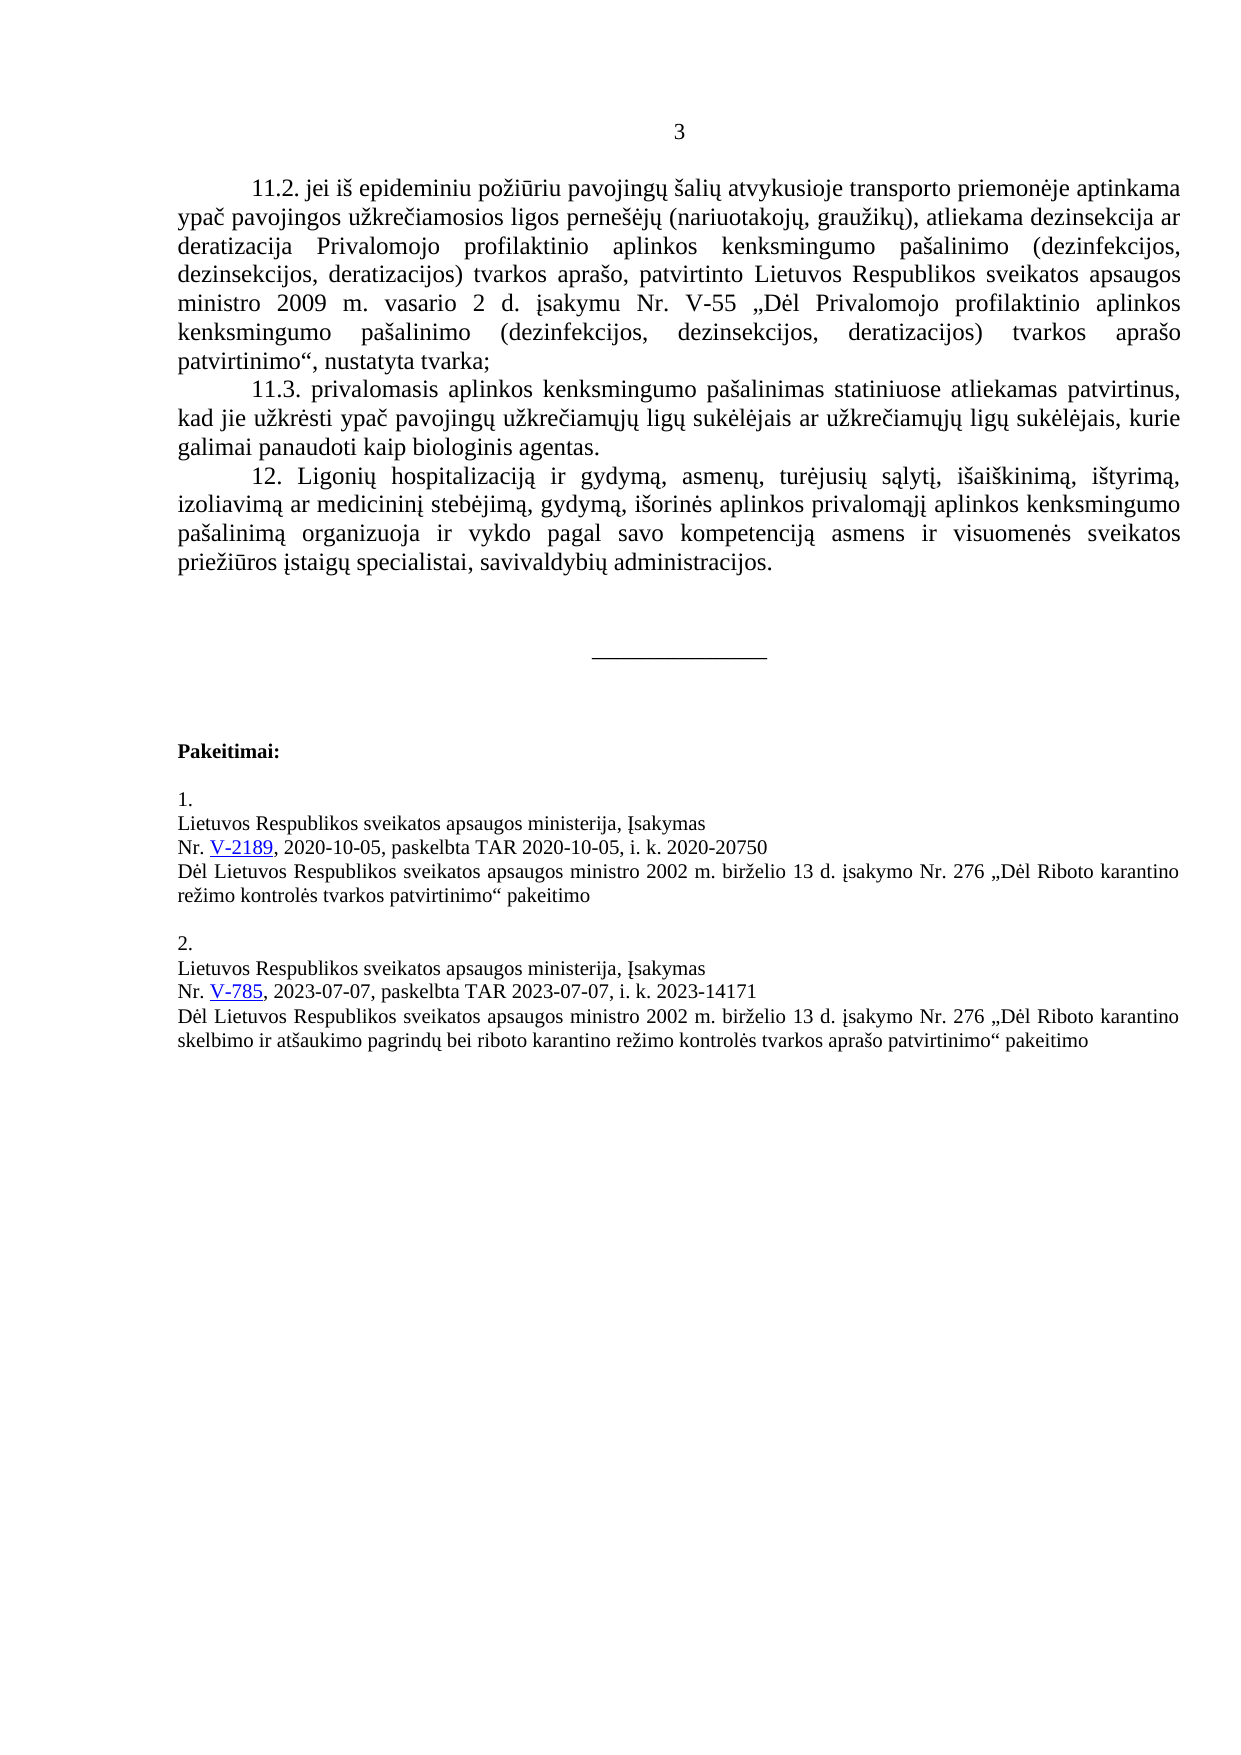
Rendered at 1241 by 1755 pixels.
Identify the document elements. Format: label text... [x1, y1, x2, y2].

text Dėl Lietuvos Respublikos sveikatos apsaugos ministro 2002 m. birželio 13 d. įsakymo Nr. 276 „Dėl Riboto karantino skelbimo ir atšaukimo pagrindų bei riboto karantino režimo kontrolės tvarkos aprašo patvirtinimo“ pakeitimo [177, 1003, 1181, 1052]
text ______________ [177, 633, 1181, 662]
text 12. Ligonių hospitalizaciją ir gydymą, asmenų, turėjusių sąlytį, išaiškinimą, ištyrimą, izoliavimą ar medicininį stebėjimą, gydymą, išorinės aplinkos privalomąjį aplinkos kenksmingumo pašalinimą organizuoja ir vykdo pagal savo kompetenciją asmens ir visuomenės sveikatos priežiūros įstaigų specialistai, savivaldybių administracijos. [177, 461, 1181, 576]
text 1. [177, 787, 1181, 811]
text 2. [177, 931, 1181, 955]
text 11.3. privalomasis aplinkos kenksmingumo pašalinimas statiniuose atliekamas patvirtinus, kad jie užkrėsti ypač pavojingų užkrečiamųjų ligų sukėlėjais ar užkrečiamųjų ligų sukėlėjais, kurie galimai panaudoti kaip biologinis agentas. [177, 374, 1181, 461]
text Lietuvos Respublikos sveikatos apsaugos ministerija, Įsakymas [177, 811, 1181, 835]
text Lietuvos Respublikos sveikatos apsaugos ministerija, Įsakymas [177, 955, 1181, 979]
text Pakeitimai: [177, 739, 1181, 763]
text Dėl Lietuvos Respublikos sveikatos apsaugos ministro 2002 m. birželio 13 d. įsakymo Nr. 276 „Dėl Riboto karantino režimo kontrolės tvarkos patvirtinimo“ pakeitimo [177, 859, 1181, 907]
text Nr. V-2189, 2020-10-05, paskelbta TAR 2020-10-05, i. k. 2020-20750 [177, 835, 1181, 859]
text 11.2. jei iš epideminiu požiūriu pavojingų šalių atvykusioje transporto priemonėje aptinkama ypač pavojingos užkrečiamosios ligos pernešėjų (nariuotakojų, graužikų), atliekama dezinsekcija ar deratizacija Privalomojo profilaktinio aplinkos kenksmingumo pašalinimo (dezinfekcijos, dezinsekcijos, deratizacijos) tvarkos aprašo, patvirtinto Lietuvos Respublikos sveikatos apsaugos ministro 2009 m. vasario 2 d. įsakymu Nr. V-55 „Dėl Privalomojo profilaktinio aplinkos kenksmingumo pašalinimo (dezinfekcijos, dezinsekcijos, deratizacijos) tvarkos aprašo patvirtinimo“, nustatyta tvarka; [177, 173, 1181, 374]
text Nr. V-785, 2023-07-07, paskelbta TAR 2023-07-07, i. k. 2023-14171 [177, 979, 1181, 1003]
